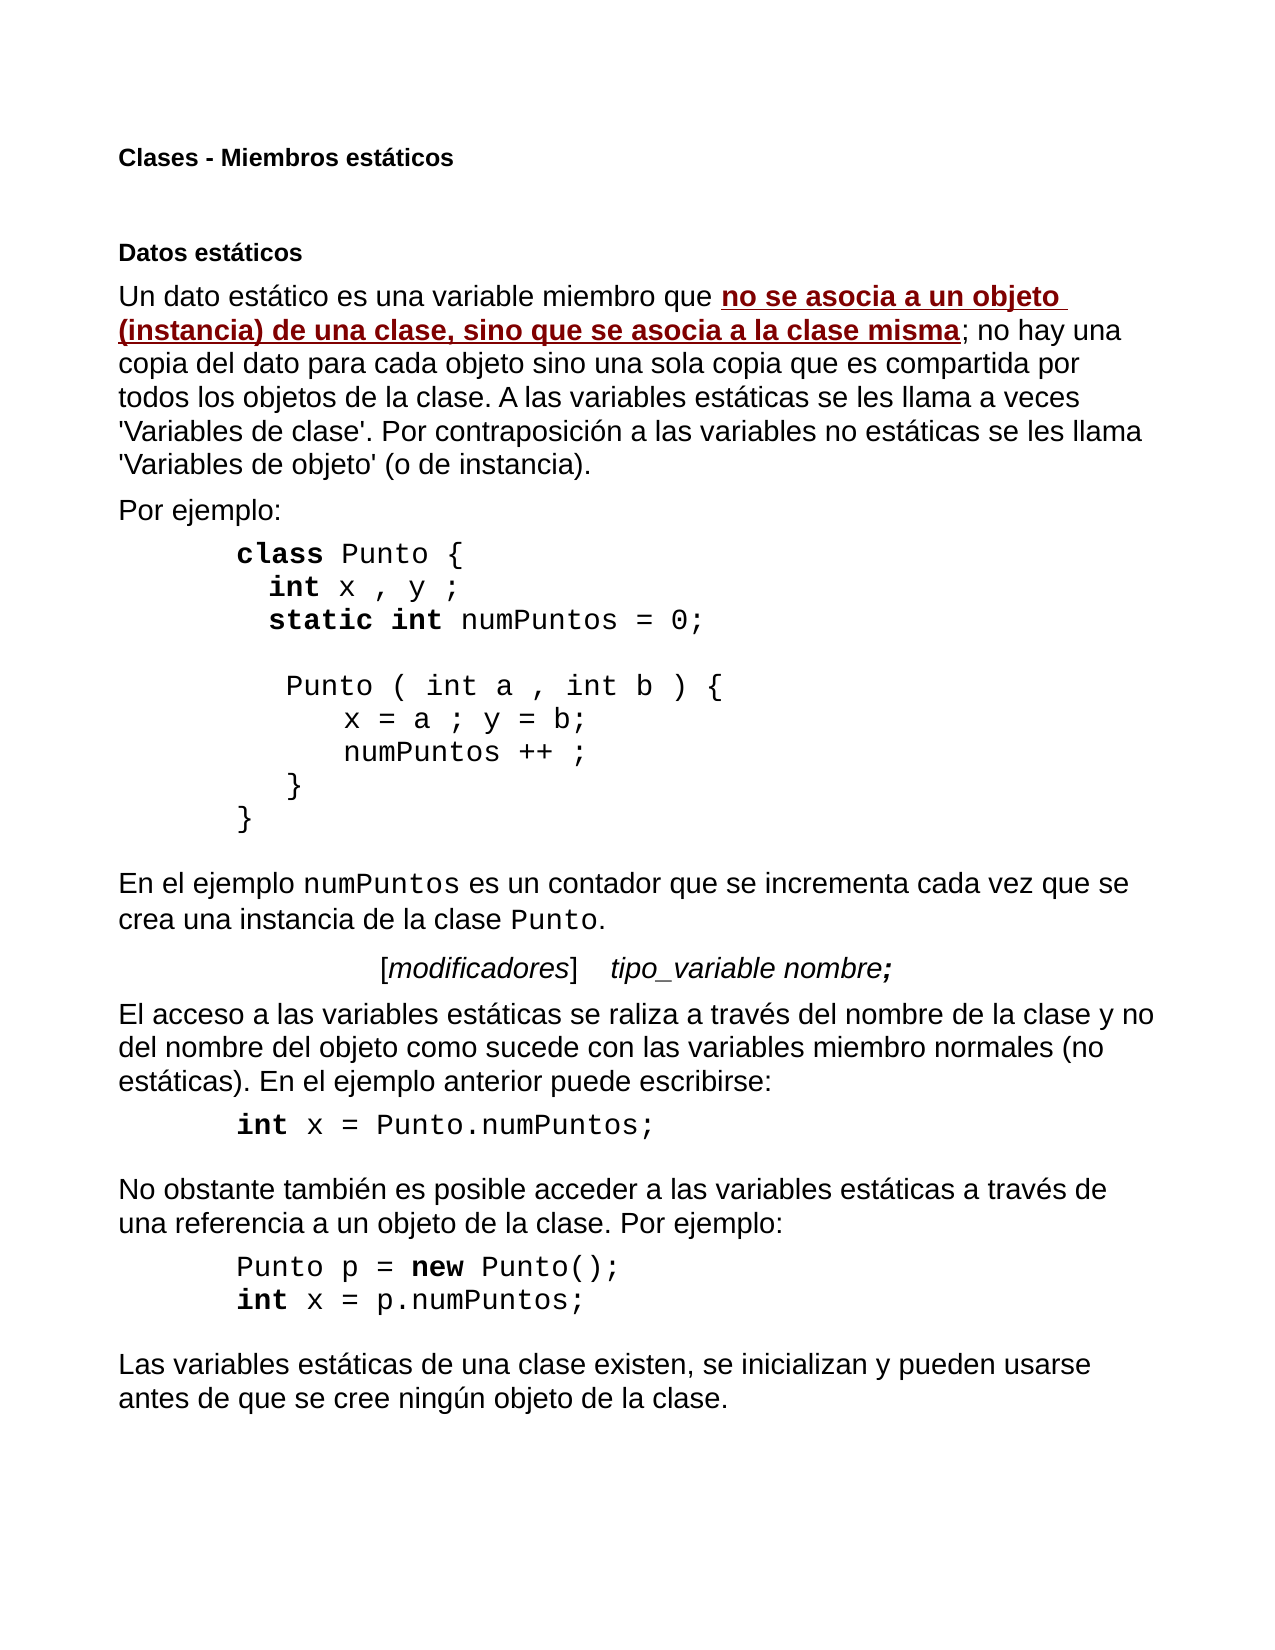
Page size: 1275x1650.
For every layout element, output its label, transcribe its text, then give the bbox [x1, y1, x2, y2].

text Punto p = new Punto(); int x = p.numPuntos; [236, 1252, 1039, 1318]
text No obstante también es posible acceder a las variables estáticas a través de una referencia a un objeto de la clase. Por ejemplo: [118, 1172, 1157, 1239]
text [modificadores] tipo_variable nombre; [118, 951, 1157, 984]
text Por ejemplo: [118, 493, 1157, 527]
text Un dato estático es una variable miembro que no se asocia a un objeto (instancia) de una clase, sino que se asocia a la clase misma; no hay una copia del dato para cada objeto sino una sola copia que es compartida por todos los objetos de la clase. A las variables estáticas se les llama a veces 'Variables de clase'. Por contraposición a las variables no estáticas se les llama 'Variables de objeto' (o de instancia). [118, 279, 1157, 481]
text int x = Punto.numPuntos; [236, 1110, 1039, 1143]
subtitle Clases - Miembros estáticos [118, 143, 1157, 172]
text class Punto { int x , y ; static int numPuntos = 0; Punto ( int a , int b ) { x = a ; y = b; numPuntos ++ ; } } [236, 539, 1039, 836]
text Las variables estáticas de una clase existen, se inicializan y pueden usarse antes de que se cree ningún objeto de la clase. [118, 1347, 1157, 1414]
subtitle Datos estáticos [118, 238, 1157, 267]
text En el ejemplo numPuntos es un contador que se incrementa cada vez que se crea una instancia de la clase Punto. [118, 866, 1157, 938]
text El acceso a las variables estáticas se raliza a través del nombre de la clase y no del nombre del objeto como sucede con las variables miembro normales (no estáticas). En el ejemplo anterior puede escribirse: [118, 997, 1157, 1097]
